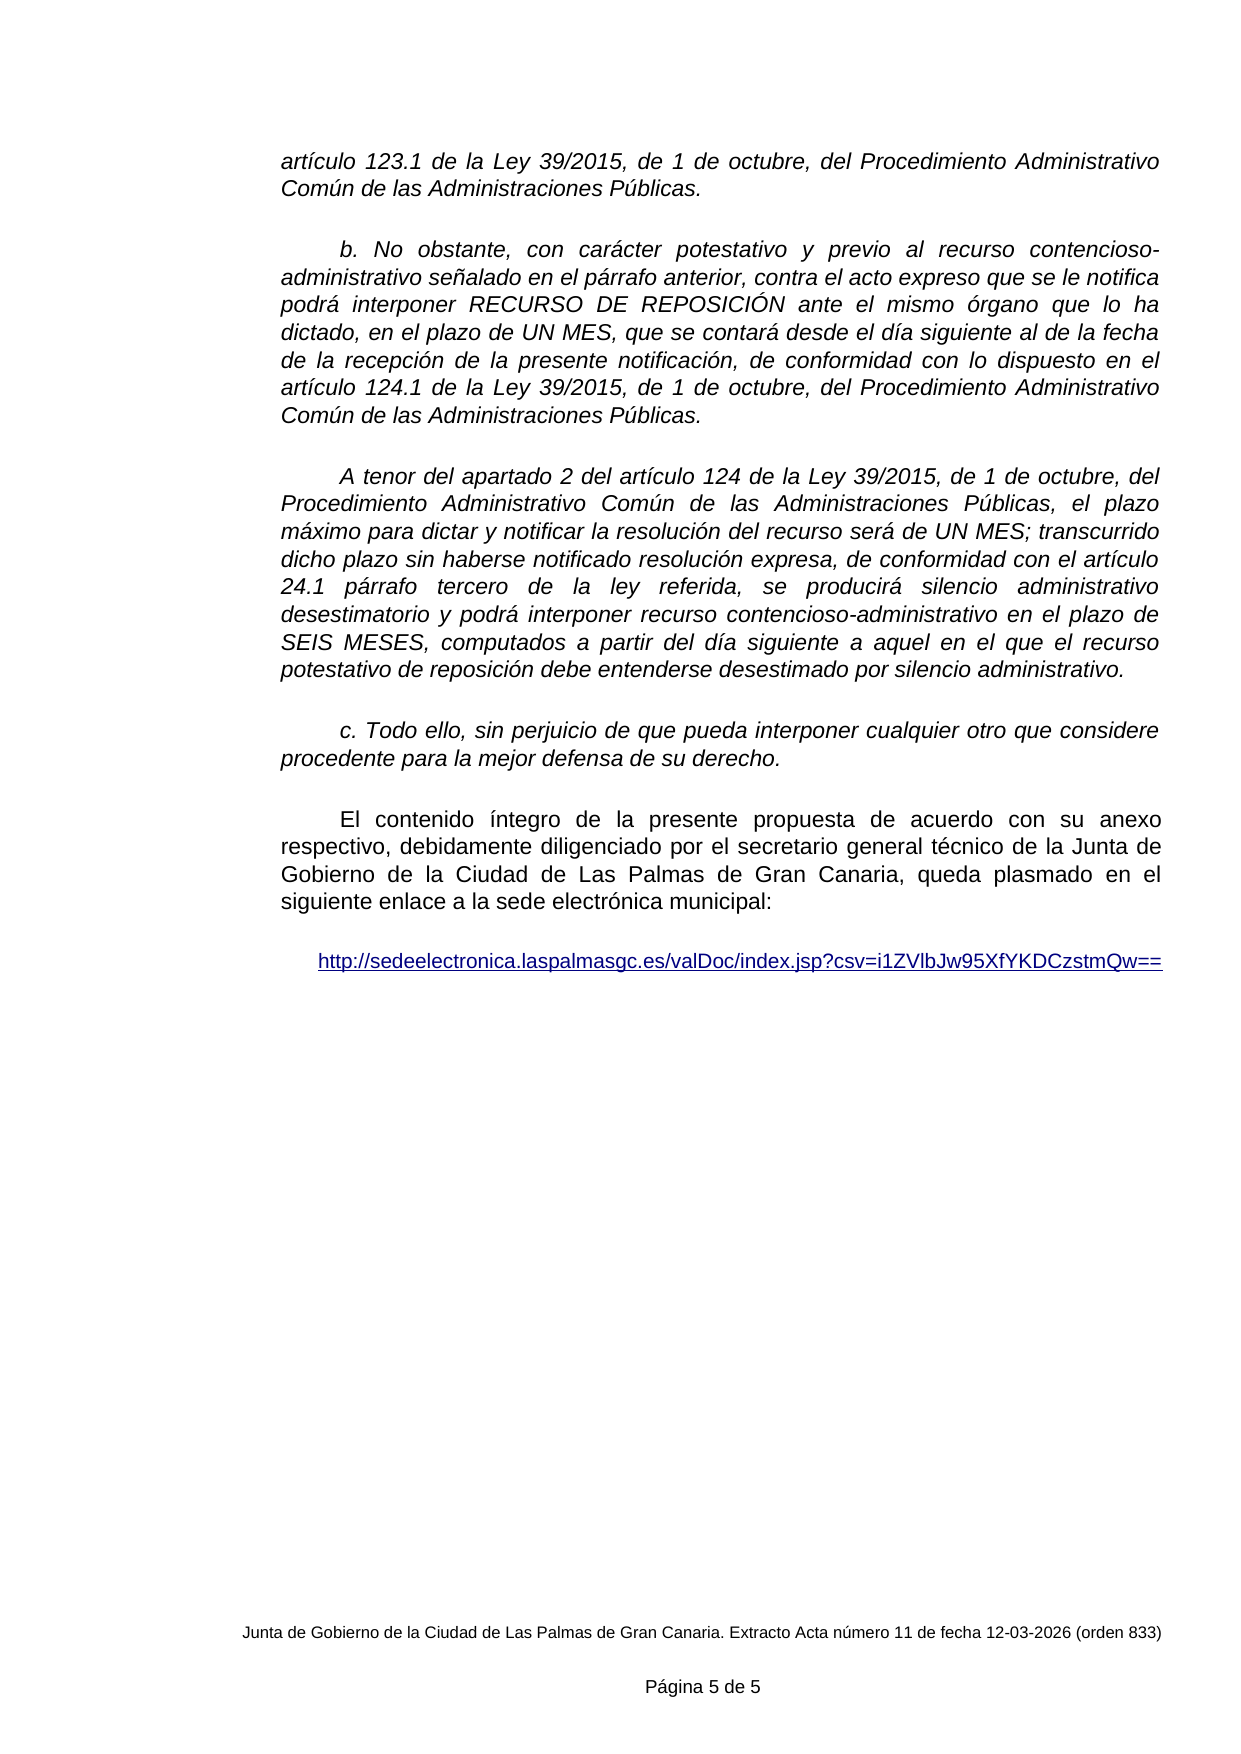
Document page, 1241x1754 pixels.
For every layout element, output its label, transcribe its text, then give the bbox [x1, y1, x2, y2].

text El contenido íntegro de la presente propuesta de acuerdo con su anexo respectivo, debidamente diligenciado por el secretario general técnico de la Junta de Gobierno de la Ciudad de Las Palmas de Gran Canaria, queda plasmado en el siguiente enlace a la sede electrónica municipal: [281, 806, 1162, 915]
text http://sedeelectronica.laspalmasgc.es/valDoc/index.jsp?csv=i1ZVlbJw95XfYKDCzstmQw== [281, 949, 1162, 973]
text b. No obstante, con carácter potestativo y previo al recurso contencioso-administrativo señalado en el párrafo anterior, contra el acto expreso que se le notifica podrá interponer RECURSO DE REPOSICIÓN ante el mismo órgano que lo ha dictado, en el plazo de UN MES, que se contará desde el día siguiente al de la fecha de la recepción de la presente notificación, de conformidad con lo dispuesto en el artículo 124.1 de la Ley 39/2015, de 1 de octubre, del Procedimiento Administrativo Común de las Administraciones Públicas. [281, 236, 1162, 428]
text artículo 123.1 de la Ley 39/2015, de 1 de octubre, del Procedimiento Administrativo Común de las Administraciones Públicas. [281, 148, 1162, 202]
text A tenor del apartado 2 del artículo 124 de la Ley 39/2015, de 1 de octubre, del Procedimiento Administrativo Común de las Administraciones Públicas, el plazo máximo para dictar y notificar la resolución del recurso será de UN MES; transcurrido dicho plazo sin haberse notificado resolución expresa, de conformidad con el artículo 24.1 párrafo tercero de la ley referida, se producirá silencio administrativo desestimatorio y podrá interponer recurso contencioso-administrativo en el plazo de SEIS MESES, computados a partir del día siguiente a aquel en el que el recurso potestativo de reposición debe entenderse desestimado por silencio administrativo. [281, 463, 1162, 682]
text c. Todo ello, sin perjuicio de que pueda interponer cualquier otro que considere procedente para la mejor defensa de su derecho. [281, 717, 1162, 771]
